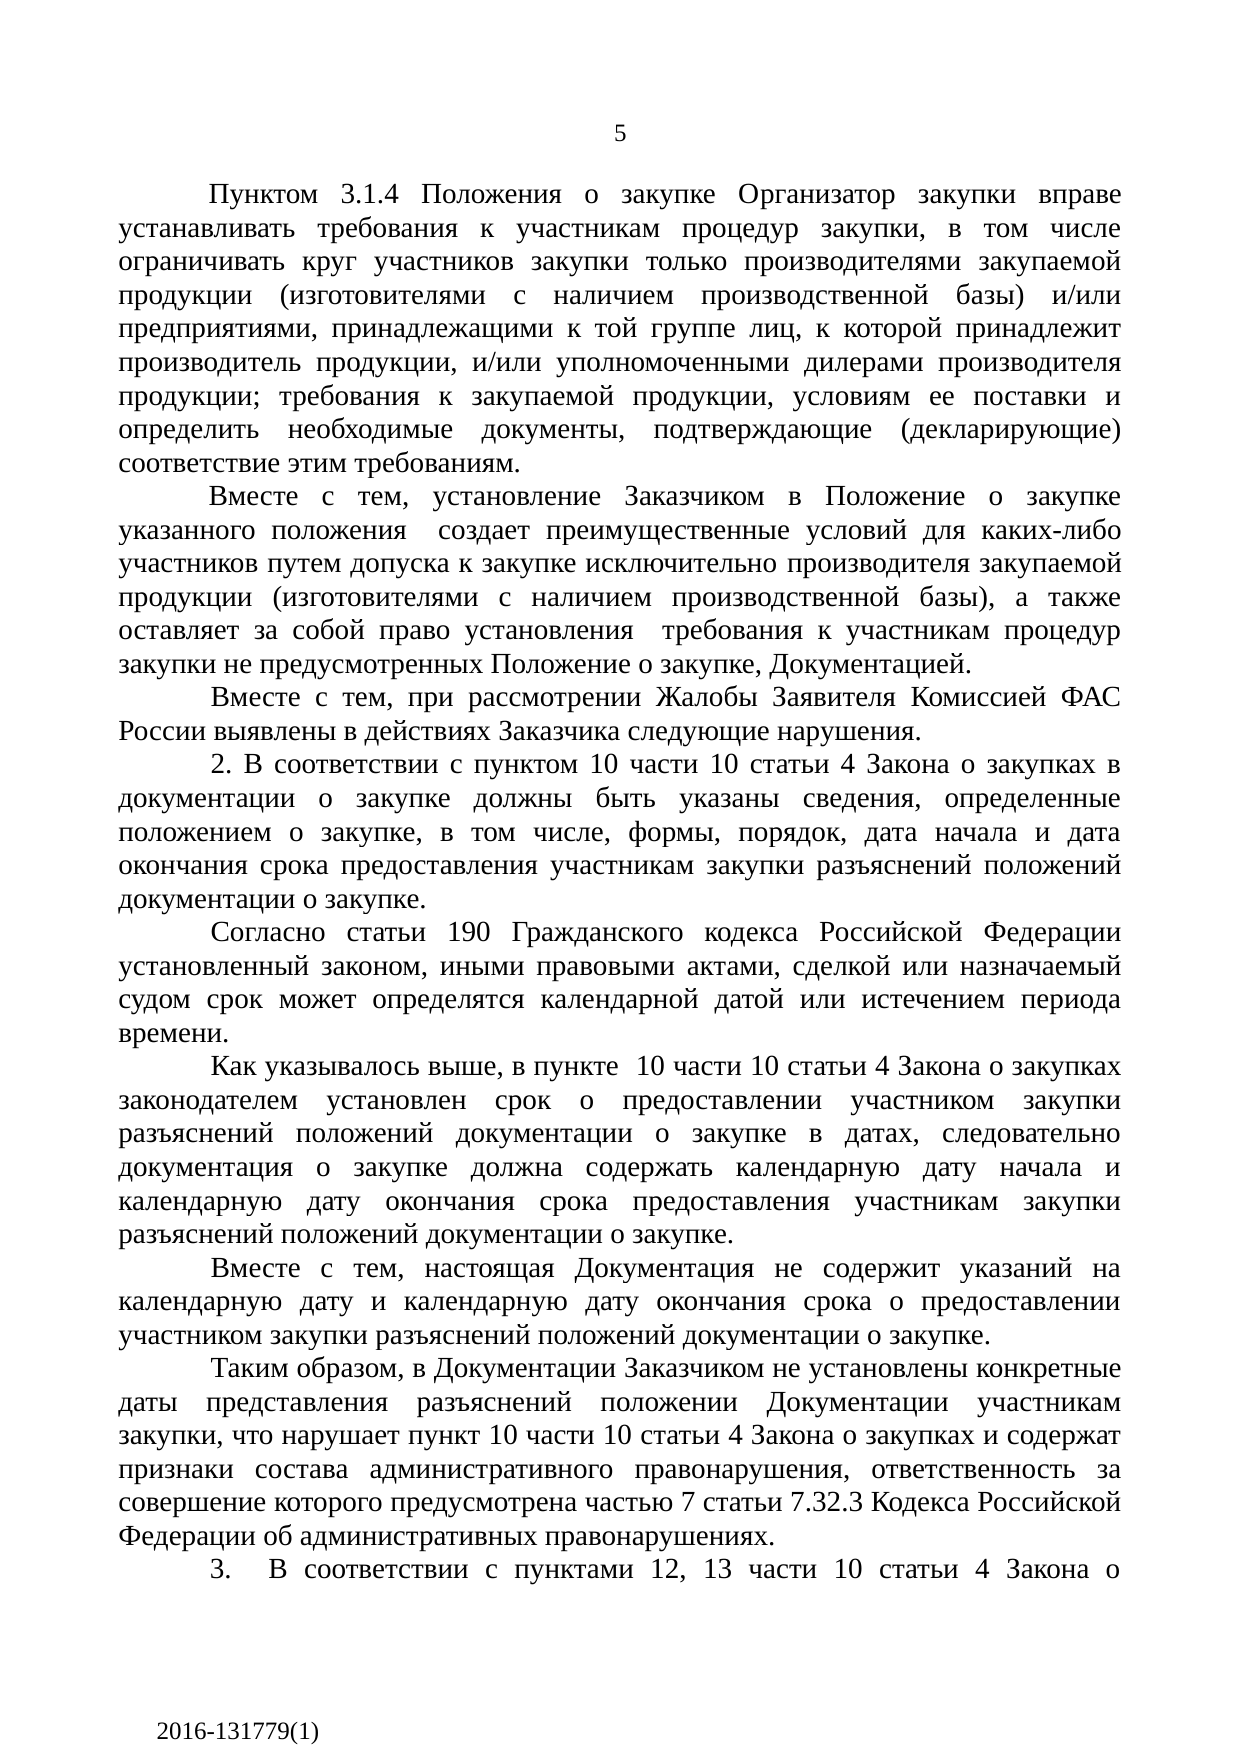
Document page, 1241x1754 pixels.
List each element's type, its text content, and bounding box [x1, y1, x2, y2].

text Таким образом, в Документации Заказчиком не установлены конкретные даты представления разъяснений положении Документации участникам закупки, что нарушает пункт 10 части 10 статьи 4 Закона о закупках и содержат признаки состава административного правонарушения, ответственность за совершение которого предусмотрена частью 7 статьи 7.32.3 Кодекса Российской Федерации об административных правонарушениях. [118, 1350, 1122, 1552]
text Пунктом 3.1.4 Положения о закупке Организатор закупки вправе устанавливать требования к участникам процедур закупки, в том числе ограничивать круг участников закупки только производителями закупаемой продукции (изготовителями с наличием производственной базы) и/или предприятиями, принадлежащими к той группе лиц, к которой принадлежит производитель продукции, и/или уполномоченными дилерами производителя продукции; требования к закупаемой продукции, условиям ее поставки и определить необходимые документы, подтверждающие (декларирующие) соответствие этим требованиям. [118, 176, 1122, 478]
text Вместе с тем, установление Заказчиком в Положение о закупке указанного положения создает преимущественные условий для каких-либо участников путем допуска к закупке исключительно производителя закупаемой продукции (изготовителями с наличием производственной базы), а также оставляет за собой право установления требования к участникам процедур закупки не предусмотренных Положение о закупке, Документацией. [118, 478, 1122, 679]
text Вместе с тем, настоящая Документация не содержит указаний на календарную дату и календарную дату окончания срока о предоставлении участником закупки разъяснений положений документации о закупке. [118, 1250, 1122, 1350]
text Вместе с тем, при рассмотрении Жалобы Заявителя Комиссией ФАС России выявлены в действиях Заказчика следующие нарушения. [118, 679, 1122, 747]
text Как указывалось выше, в пункте 10 части 10 статьи 4 Закона о закупках законодателем установлен срок о предоставлении участником закупки разъяснений положений документации о закупке в датах, следовательно документация о закупке должна содержать календарную дату начала и календарную дату окончания срока предоставления участникам закупки разъяснений положений документации о закупке. [118, 1048, 1122, 1250]
text Согласно статьи 190 Гражданского кодекса Российской Федерации установленный законом, иными правовыми актами, сделкой или назначаемый судом срок может определятся календарной датой или истечением периода времени. [118, 914, 1122, 1048]
list В соответствии с пунктами 12, 13 части 10 статьи 4 Закона о [118, 1552, 1122, 1585]
text 2. В соответствии с пунктом 10 части 10 статьи 4 Закона о закупках в документации о закупке должны быть указаны сведения, определенные положением о закупке, в том числе, формы, порядок, дата начала и дата окончания срока предоставления участникам закупки разъяснений положений документации о закупке. [118, 747, 1122, 914]
